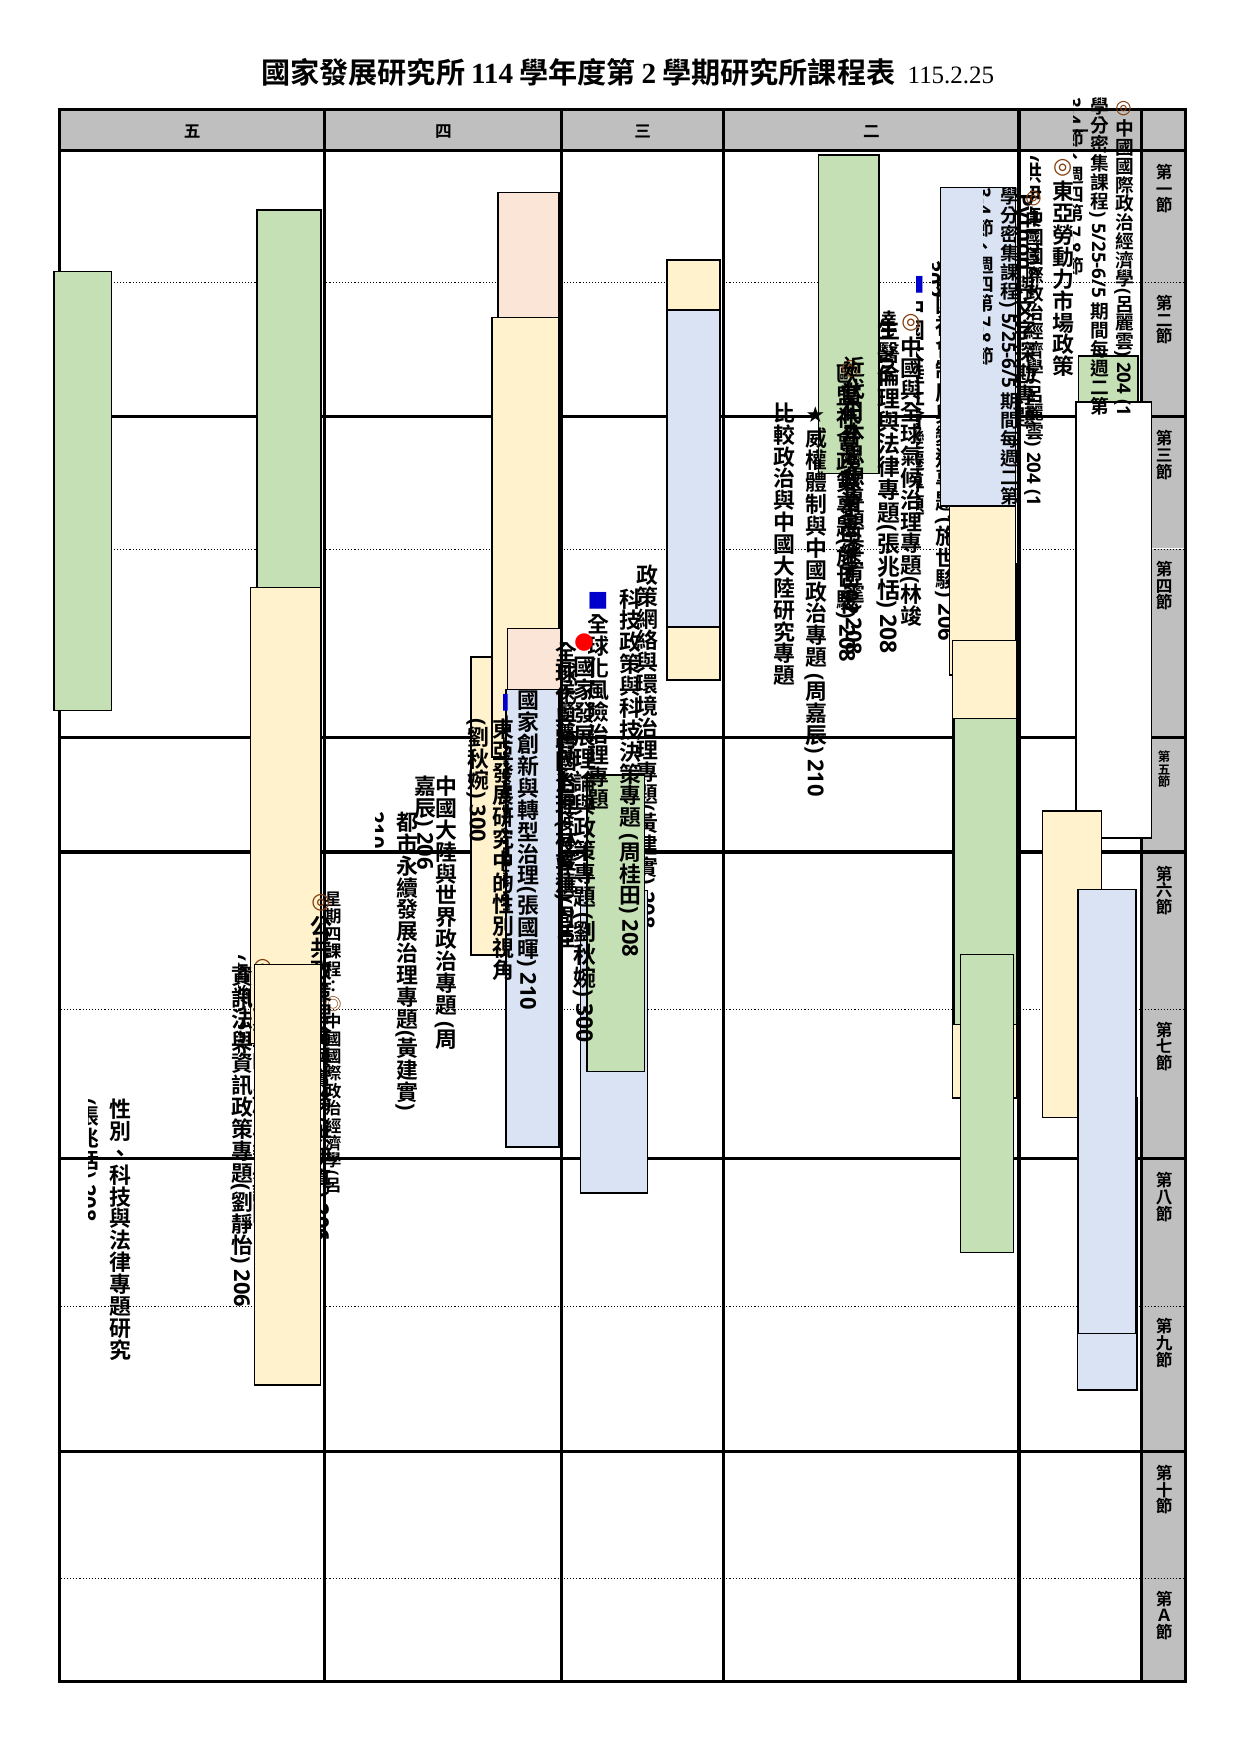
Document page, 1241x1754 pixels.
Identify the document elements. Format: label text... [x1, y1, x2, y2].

table_cell [725, 854, 952, 1009]
table_cell [725, 1578, 1017, 1680]
table_cell [563, 418, 666, 548]
table_header 三 [563, 111, 722, 149]
table_cell [856, 418, 949, 548]
table_cell [563, 947, 580, 1009]
table_cell [326, 1306, 560, 1450]
table_cell [563, 282, 666, 415]
table_cell [1021, 854, 1042, 1009]
table_header 一 [1021, 111, 1140, 149]
table_cell [725, 1306, 1017, 1450]
table_cell 第九節 (16:30~17:20) [1143, 1306, 1184, 1450]
table_cell [1021, 291, 1026, 301]
table_cell [1021, 1009, 1077, 1157]
table_cell [61, 1009, 254, 1157]
table_cell [326, 1578, 560, 1680]
table_cell [725, 1009, 960, 1157]
table_cell [1021, 282, 1140, 415]
table_cell [112, 282, 256, 415]
table_cell [942, 555, 949, 564]
table_cell [725, 1453, 1017, 1578]
table_cell [625, 725, 632, 736]
table_cell [563, 1453, 722, 1578]
table_cell [572, 739, 592, 763]
table_cell [327, 929, 337, 938]
table_cell [1021, 1578, 1140, 1680]
table_header 五 [61, 111, 323, 149]
text 國家發展研究所114學年度第2學期研究所課程表 115.2.25 [89, 33, 1152, 108]
table_cell 第八節 (15:30~16:20) [1143, 1160, 1184, 1306]
table_cell [563, 1578, 722, 1680]
table_cell [574, 710, 580, 721]
table_cell [326, 739, 470, 850]
table_cell [112, 418, 256, 548]
table_cell [725, 282, 818, 415]
table_cell [1021, 269, 1026, 277]
table_cell [326, 152, 560, 282]
table_cell [645, 854, 722, 1009]
table_cell 第四節 (11:20~12:10) [1152, 549, 1184, 736]
table_cell [563, 1306, 722, 1450]
table_cell [880, 362, 891, 369]
table_cell [568, 678, 590, 698]
table_cell [61, 739, 250, 850]
table_cell [563, 549, 722, 736]
table_cell [61, 152, 323, 282]
table_cell [326, 1009, 560, 1157]
table_cell [1021, 358, 1028, 366]
table_cell [841, 641, 852, 645]
table_cell [648, 1009, 722, 1157]
table_cell 第二節 (9:10~10:00) [1143, 282, 1184, 415]
table_cell [569, 928, 580, 945]
table_cell [61, 549, 256, 736]
table_cell [573, 879, 586, 890]
table_header [1143, 111, 1184, 149]
table_header 二 [725, 111, 1017, 149]
table_cell [563, 779, 586, 807]
table_cell [326, 418, 491, 548]
table_cell [573, 827, 586, 846]
table_cell [565, 764, 597, 779]
table_cell [1021, 418, 1075, 548]
table_cell [846, 623, 852, 631]
table_cell [725, 549, 952, 736]
table_cell 第一節(8:10~9:00) [1143, 152, 1184, 282]
table_cell 第七節 (14:20~15:10) [1143, 1009, 1184, 1157]
table_cell [725, 739, 952, 850]
table_cell [61, 854, 250, 1009]
table_cell [847, 634, 858, 638]
table_cell [326, 854, 505, 1009]
table_cell [326, 1453, 560, 1578]
table_cell 第五節 (12:20~13:10) [1143, 739, 1184, 850]
table_cell [725, 418, 850, 548]
table_cell [1102, 839, 1140, 850]
table_cell [1021, 152, 1140, 282]
table_cell [590, 739, 722, 850]
table_cell 第Ａ節 (18:30~19:20) [1143, 1578, 1184, 1680]
table_cell [1021, 1160, 1077, 1306]
table_cell [725, 1160, 1017, 1306]
table_cell [326, 1160, 560, 1306]
table_cell [563, 1009, 580, 1157]
table_cell [880, 282, 940, 415]
table_cell [725, 152, 1017, 282]
table_cell [1021, 1306, 1140, 1450]
table_cell [880, 326, 887, 337]
table_cell [572, 857, 586, 869]
table_cell 第三節 (10:20~11:10) [1152, 418, 1184, 548]
table_cell [563, 1160, 722, 1306]
table_cell [1021, 314, 1032, 321]
table_cell 第十節(17:30~18:20 [1143, 1453, 1184, 1578]
table_cell [1021, 549, 1075, 736]
table_cell [843, 575, 849, 584]
table_header 四 [326, 111, 560, 149]
table_cell [1021, 1453, 1140, 1578]
table_cell [1021, 198, 1028, 209]
table_cell [1021, 739, 1075, 850]
table_cell [326, 549, 491, 736]
table_cell [570, 810, 586, 833]
table_cell [61, 1578, 323, 1680]
table_cell [563, 152, 722, 282]
table_cell 第六節 (13:20~14:10) [1143, 854, 1184, 1009]
table_cell [1062, 276, 1069, 282]
table_cell [61, 1453, 323, 1578]
table_cell [61, 1160, 254, 1306]
table_cell [326, 282, 497, 415]
table_cell [573, 916, 580, 925]
table_cell [61, 1306, 323, 1450]
table_cell [563, 897, 580, 915]
table_cell [1102, 854, 1140, 1009]
